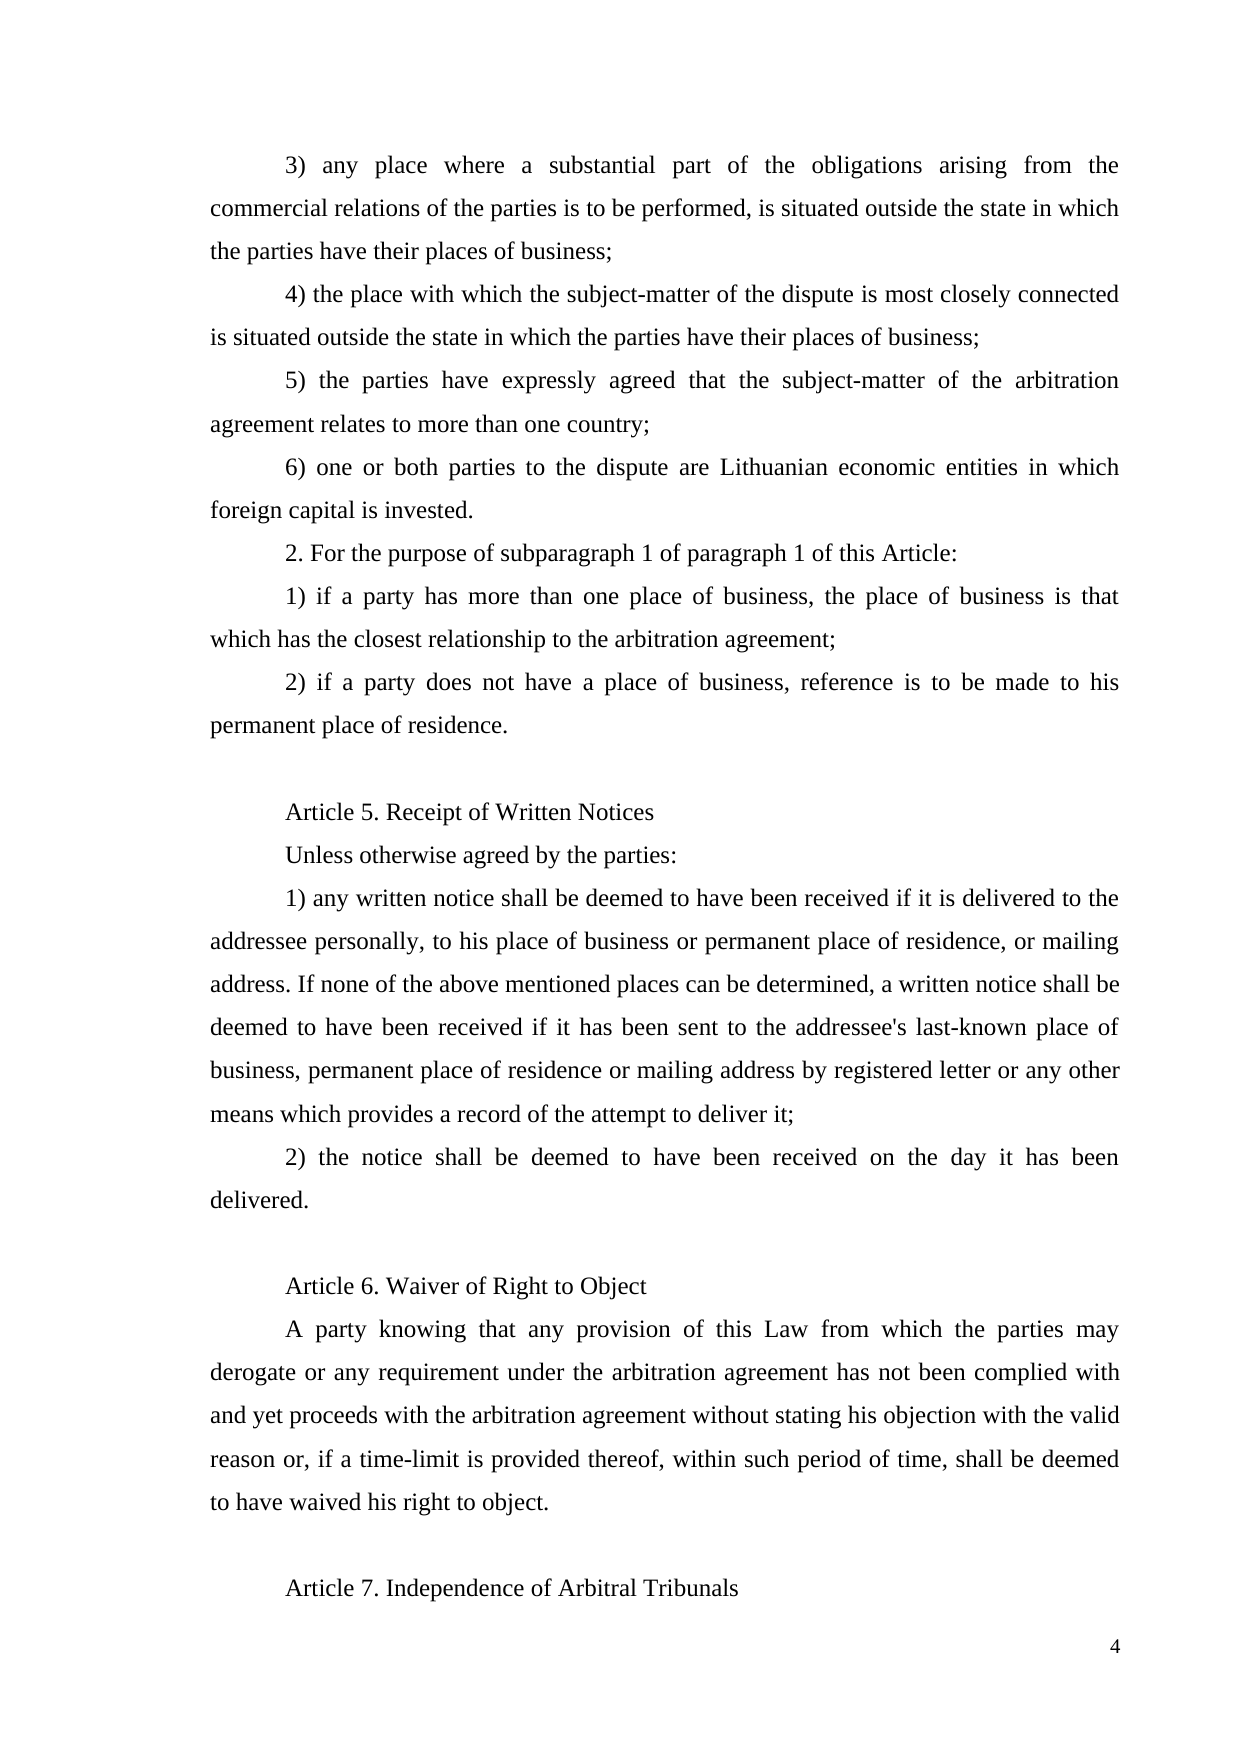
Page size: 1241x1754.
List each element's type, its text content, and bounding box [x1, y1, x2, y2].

text 3) any place where a substantial part of the obligations arising from the commercial relations of the parties is to be performed, is situated outside the state in which the parties have their places of business; [210, 150, 1121, 265]
text Unless otherwise agreed by the parties: [210, 840, 1121, 869]
text 5) the parties have expressly agreed that the subject-matter of the arbitration agreement relates to more than one country; [210, 366, 1121, 437]
text A party knowing that any provision of this Law from which the parties may derogate or any requirement under the arbitration agreement has not been complied with and yet proceeds with the arbitration agreement without stating his objection with the valid reason or, if a time-limit is provided thereof, within such period of time, shall be deemed to have waived his right to object. [210, 1314, 1121, 1516]
text 2) the notice shall be deemed to have been received on the day it has been delivered. [210, 1142, 1121, 1214]
text Article 7. Independence of Arbitral Tribunals [210, 1573, 1121, 1602]
text 6) one or both parties to the dispute are Lithuanian economic entities in which foreign capital is invested. [210, 452, 1121, 524]
text 1) any written notice shall be deemed to have been received if it is delivered to the addressee personally, to his place of business or permanent place of residence, or mailing address. If none of the above mentioned places can be determined, a written notice shall be deemed to have been received if it has been sent to the addressee's last-known place of business, permanent place of residence or mailing address by registered letter or any other means which provides a record of the attempt to deliver it; [210, 883, 1121, 1127]
text Article 6. Waiver of Right to Object [210, 1271, 1121, 1300]
text 2. For the purpose of subparagraph 1 of paragraph 1 of this Article: [210, 538, 1121, 567]
text 4) the place with which the subject-matter of the dispute is most closely connected is situated outside the state in which the parties have their places of business; [210, 279, 1121, 351]
text 2) if a party does not have a place of business, reference is to be made to his permanent place of residence. [210, 667, 1121, 739]
text 1) if a party has more than one place of business, the place of business is that which has the closest relationship to the arbitration agreement; [210, 581, 1121, 653]
text Article 5. Receipt of Written Notices [210, 797, 1121, 826]
